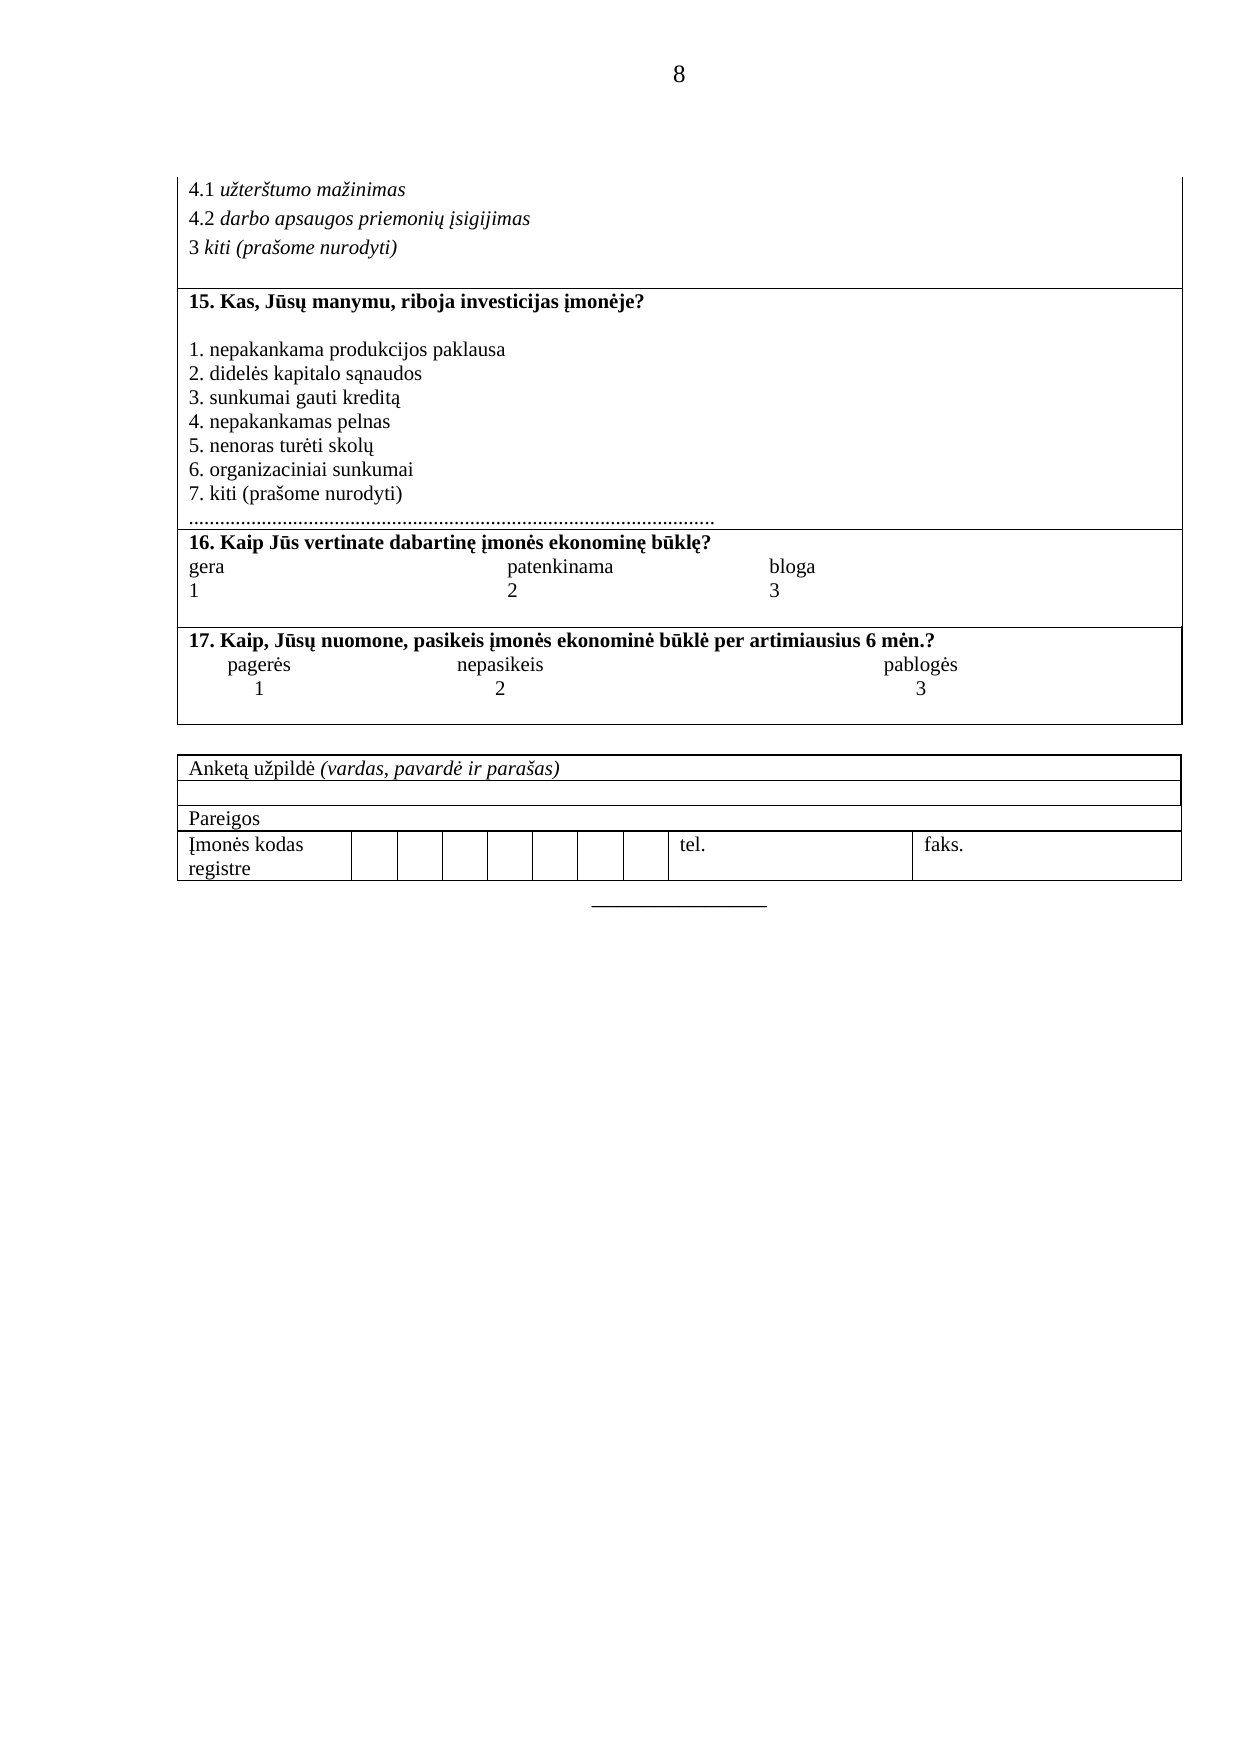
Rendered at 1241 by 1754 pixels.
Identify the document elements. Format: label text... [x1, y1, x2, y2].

table_cell 3 [758, 578, 1182, 602]
table_cell 2 [341, 676, 659, 724]
table_cell pagerės [178, 652, 341, 676]
table_cell 15. Kas, Jūsų manymu, riboja investicijas įmonėje? [178, 289, 1182, 313]
table_cell [496, 603, 758, 626]
table_cell 3 kiti (prašome nurodyti) [178, 235, 1182, 263]
table_cell [1208, 505, 1240, 529]
table_cell [1183, 235, 1207, 263]
table_cell [178, 781, 1180, 805]
table_cell [178, 505, 1182, 529]
table_cell patenkinama [496, 554, 758, 578]
table_cell Įmonės kodas registre [178, 832, 351, 880]
table_cell [1208, 235, 1240, 263]
table_cell [1183, 529, 1207, 554]
table_cell [178, 264, 1182, 287]
table_cell [1208, 652, 1240, 676]
table_cell [1208, 337, 1240, 361]
table_cell [1183, 433, 1207, 457]
table_cell 3 [660, 676, 1181, 724]
table_cell [1208, 433, 1240, 457]
table_cell [1208, 457, 1240, 481]
table_cell [1208, 626, 1240, 652]
table_cell tel. [669, 832, 912, 880]
table_cell [1183, 288, 1207, 313]
table_cell [488, 832, 532, 880]
table_cell [1183, 652, 1207, 676]
table_cell [1183, 578, 1207, 602]
table_cell [1183, 457, 1207, 481]
table_cell [1208, 361, 1240, 385]
table_cell Pareigos [178, 806, 567, 830]
table_cell 1. nepakankama produkcijos paklausa [178, 337, 1182, 361]
table_cell bloga [758, 554, 1182, 578]
table_cell [1183, 626, 1207, 652]
table_cell [443, 832, 487, 880]
table_cell [398, 832, 442, 880]
table_cell [1208, 676, 1240, 724]
table_cell [533, 832, 577, 880]
table_cell [1208, 313, 1240, 337]
table_cell [567, 806, 1181, 830]
table_cell [1183, 337, 1207, 361]
table_cell [1208, 554, 1240, 578]
table_cell 4. nepakankamas pelnas [178, 409, 1182, 433]
table_cell [1208, 578, 1240, 602]
table_cell [1183, 603, 1207, 626]
table_cell [1208, 206, 1240, 235]
table_cell [1183, 361, 1207, 385]
table_cell [578, 832, 623, 880]
table_cell [1183, 385, 1207, 409]
table_cell 6. organizaciniai sunkumai [178, 457, 1182, 481]
table_cell faks. [913, 832, 1181, 880]
table_cell 4.1 užterštumo mažinimas [178, 177, 1182, 206]
table_cell 5. nenoras turėti skolų [178, 433, 1182, 457]
table_cell [1183, 177, 1207, 206]
table_cell [1183, 554, 1207, 578]
table_cell [1208, 288, 1240, 313]
table_cell [1183, 481, 1207, 505]
table_cell 3. sunkumai gauti kreditą [178, 385, 1182, 409]
table_cell [1183, 676, 1207, 724]
table_cell [1208, 529, 1240, 554]
table_header Anketą užpildė (vardas, pavardė ir parašas) [178, 756, 1180, 780]
table_cell [1183, 206, 1207, 235]
table_cell 2. didelės kapitalo sąnaudos [178, 361, 1182, 385]
table_cell 1 [178, 676, 341, 724]
table_cell [1208, 264, 1240, 287]
table_cell [1208, 409, 1240, 433]
table_cell [1183, 409, 1207, 433]
table_cell 1 [178, 578, 496, 602]
table_cell 7. kiti (prašome nurodyti) [178, 481, 1182, 505]
table_cell 17. Kaip, Jūsų nuomone, pasikeis įmonės ekonominė būklė per artimiausius 6 mėn.? [178, 628, 1181, 652]
table_cell gera [178, 554, 496, 578]
table_cell [1208, 481, 1240, 505]
table_cell [1183, 264, 1207, 287]
table_cell [1208, 385, 1240, 409]
table_cell [352, 832, 397, 880]
table_cell [758, 603, 1182, 626]
table_cell [1208, 177, 1240, 206]
table_cell nepasikeis [341, 652, 659, 676]
table_cell 16. Kaip Jūs vertinate dabartinę įmonės ekonominę būklę? [178, 530, 1182, 554]
table_cell [178, 313, 1182, 337]
table_cell 2 [496, 578, 758, 602]
table_cell pablogės [660, 652, 1181, 676]
text ______________ [177, 881, 1181, 910]
table_cell [624, 832, 668, 880]
table_cell [1183, 313, 1207, 337]
table_cell [178, 603, 496, 626]
table_cell [1208, 603, 1240, 626]
table_cell [1183, 505, 1207, 529]
table_cell 4.2 darbo apsaugos priemonių įsigijimas [178, 206, 1182, 235]
